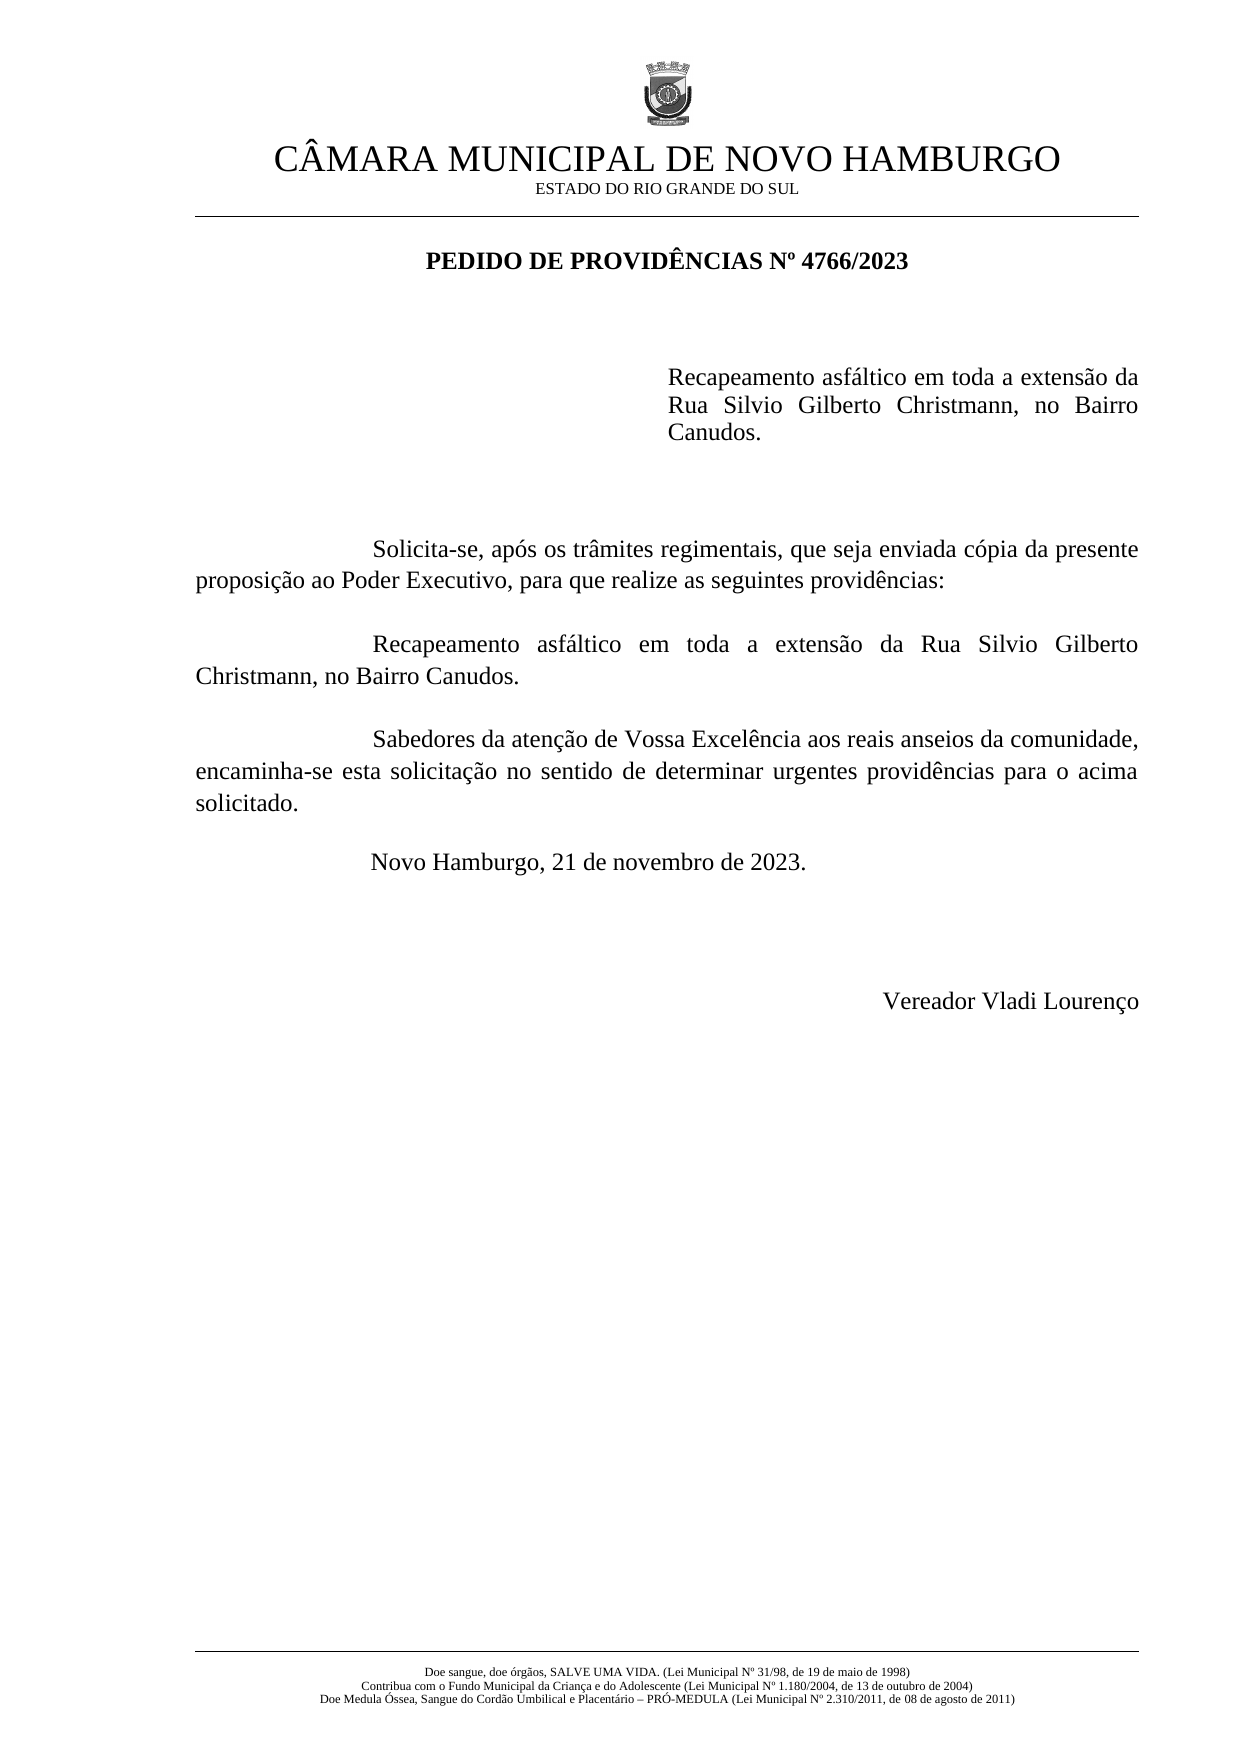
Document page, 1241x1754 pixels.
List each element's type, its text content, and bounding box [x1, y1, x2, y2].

text Sabedores da atenção de Vossa Excelência aos reais anseios da comunidade, encaminha-se esta solicitação no sentido de determinar urgentes providências para o acima solicitado. [195, 725, 1139, 817]
text Novo Hamburgo, 21 de novembro de 2023. [195, 848, 1139, 876]
text Recapeamento asfáltico em toda a extensão da Rua Silvio Gilberto Christmann, no Bairro Canudos. [668, 363, 1139, 446]
text PEDIDO DE PROVIDÊNCIAS Nº 4766/2023 [195, 247, 1139, 274]
text Solicita-se, após os trâmites regimentais, que seja enviada cópia da presente proposição ao Poder Executivo, para que realize as seguintes providências: [195, 535, 1139, 594]
text Vereador Vladi Lourenço [195, 987, 1139, 1014]
text Recapeamento asfáltico em toda a extensão da Rua Silvio Gilberto Christmann, no Bairro Canudos. [195, 630, 1139, 689]
